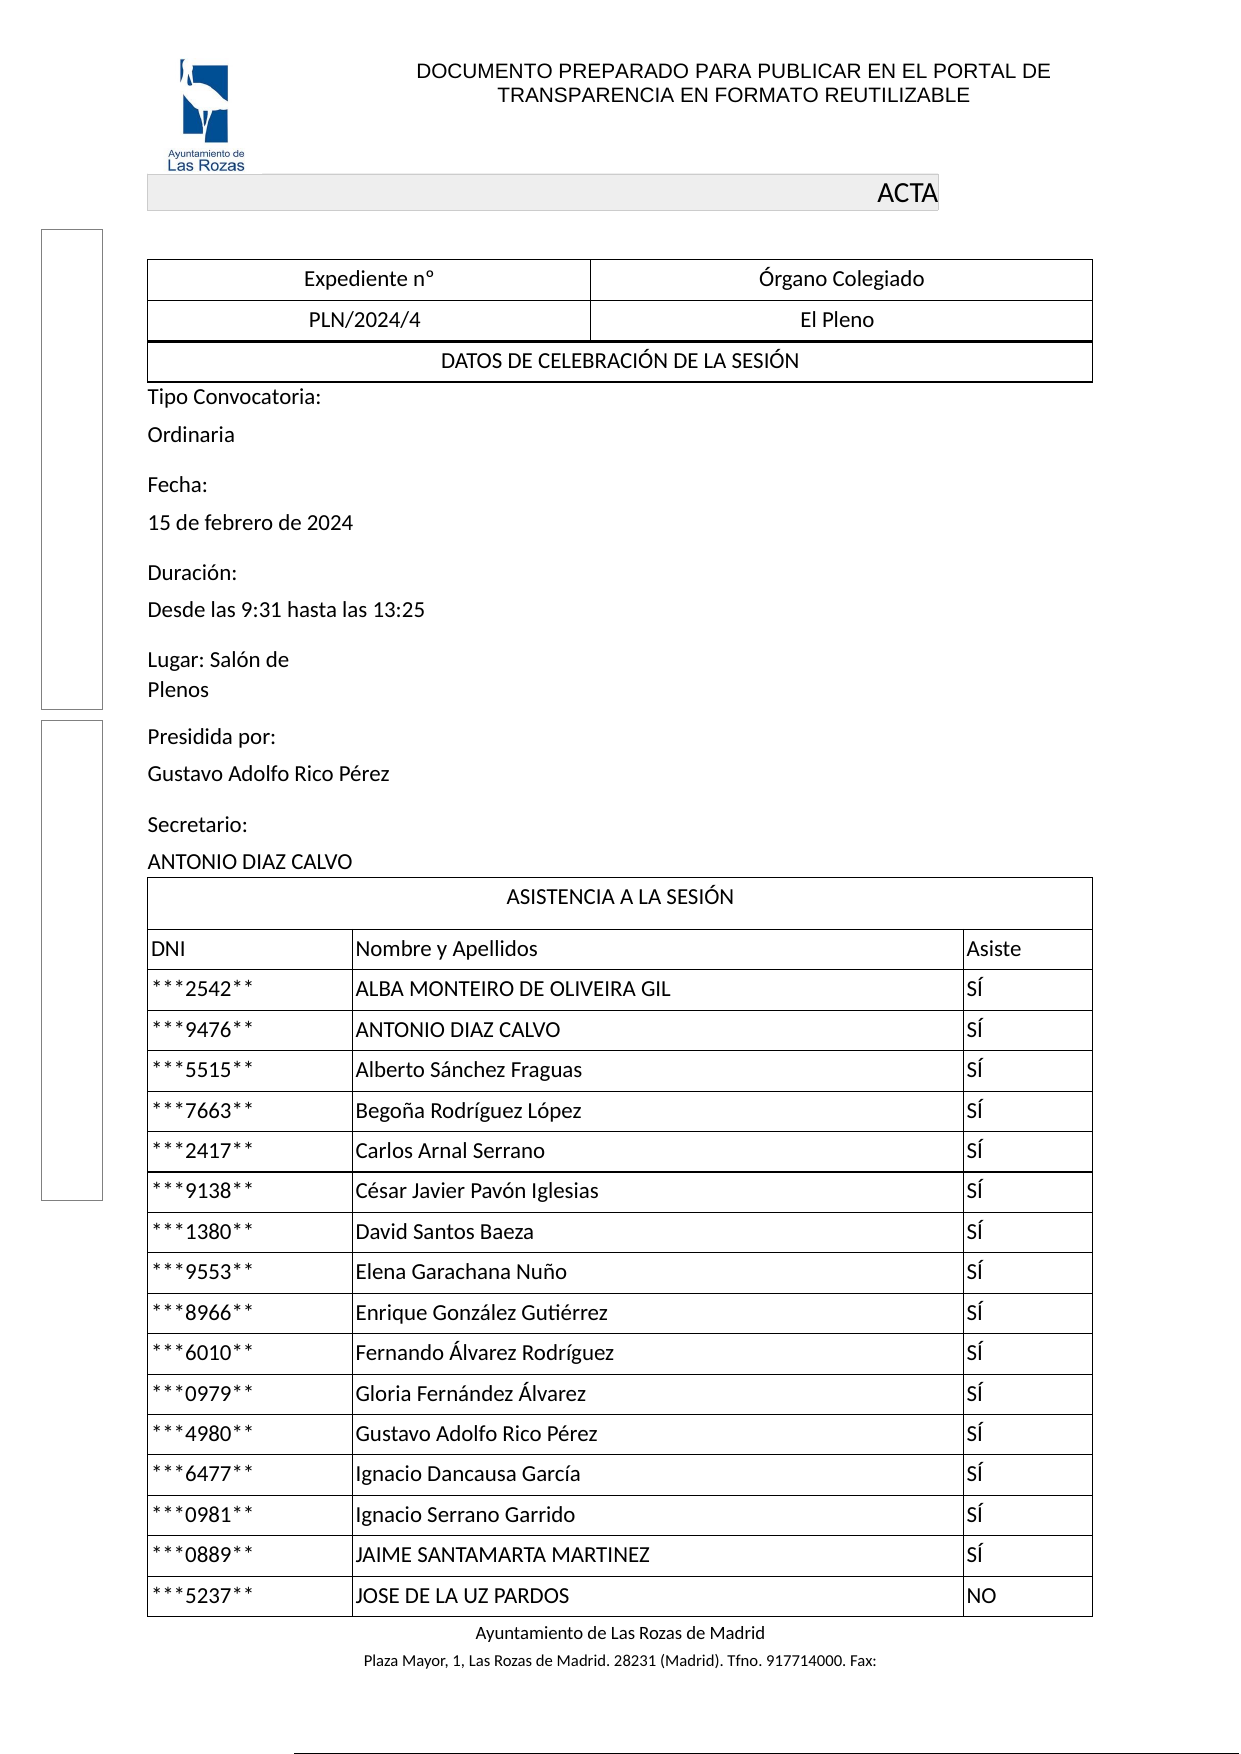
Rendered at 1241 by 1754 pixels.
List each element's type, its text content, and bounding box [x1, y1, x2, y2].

table_cell SÍ [964, 1132, 1092, 1171]
table_cell Nombre y Apellidos [353, 930, 963, 969]
table_cell El Pleno [591, 301, 1092, 340]
table_cell ***5237** [148, 1577, 352, 1616]
table_cell ***8966** [148, 1294, 352, 1333]
text Desde las 9:31 hasta las 13:25 [147, 595, 1092, 623]
table_cell SÍ [964, 1051, 1092, 1091]
table_cell Elena Garachana Nuño [353, 1253, 963, 1293]
table_header [963, 878, 1092, 929]
table_cell ***6010** [148, 1334, 352, 1373]
table_cell Fernando Álvarez Rodríguez [353, 1334, 963, 1373]
table_cell SÍ [964, 1294, 1092, 1333]
table_cell César Javier Pavón Iglesias [353, 1173, 963, 1212]
text Fecha: [147, 470, 1092, 498]
table_cell ***2542** [148, 970, 352, 1010]
table_cell Alberto Sánchez Fraguas [353, 1051, 963, 1091]
table_cell Carlos Arnal Serrano [353, 1132, 963, 1171]
table_cell SÍ [964, 1415, 1092, 1454]
table_cell ALBA MONTEIRO DE OLIVEIRA GIL [353, 970, 963, 1010]
table_cell ***1380** [148, 1213, 352, 1252]
text Secretario: [147, 810, 1092, 838]
table_header Órgano Colegiado [591, 260, 1092, 299]
text Duración: [147, 558, 1092, 586]
table_cell Enrique González Gutiérrez [353, 1294, 963, 1333]
text Gustavo Adolfo Rico Pérez [147, 759, 1092, 788]
text ANTONIO DIAZ CALVO [147, 847, 1092, 875]
table_cell Begoña Rodríguez López [353, 1092, 963, 1131]
table_cell SÍ [964, 970, 1092, 1010]
table_cell SÍ [964, 1455, 1092, 1495]
table_cell SÍ [964, 1496, 1092, 1535]
table_cell DNI [148, 930, 352, 969]
table_cell ***7663** [148, 1092, 352, 1131]
table_cell ***4980** [148, 1415, 352, 1454]
table_cell SÍ [964, 1334, 1092, 1373]
text Lugar: Salón de Plenos [147, 646, 299, 703]
text ACTA [148, 175, 938, 210]
table_cell ***0981** [148, 1496, 352, 1535]
table_cell SÍ [964, 1375, 1092, 1414]
table_header Expediente nº [148, 260, 590, 299]
text Ordinaria [147, 420, 1092, 448]
table_cell Gustavo Adolfo Rico Pérez [353, 1415, 963, 1454]
table_cell Gloria Fernández Álvarez [353, 1375, 963, 1414]
table_cell PLN/2024/4 [148, 301, 590, 340]
table_cell JAIME SANTAMARTA MARTINEZ [353, 1536, 963, 1576]
table_cell SÍ [964, 1536, 1092, 1576]
text 15 de febrero de 2024 [147, 508, 1092, 536]
table_cell ***6477** [148, 1455, 352, 1495]
table_cell ***9138** [148, 1173, 352, 1212]
table_cell ***9476** [148, 1011, 352, 1050]
table_cell JOSE DE LA UZ PARDOS [353, 1577, 963, 1616]
table_cell SÍ [964, 1173, 1092, 1212]
table_cell SÍ [964, 1092, 1092, 1131]
table_cell Asiste [964, 930, 1092, 969]
table_cell Ignacio Serrano Garrido [353, 1496, 963, 1535]
table_cell ***9553** [148, 1253, 352, 1293]
table_cell ***0979** [148, 1375, 352, 1414]
table_cell David Santos Baeza [353, 1213, 963, 1252]
text Tipo Convocatoria: [147, 383, 1092, 410]
table_header ASISTENCIA A LA SESIÓN [148, 878, 963, 929]
table_cell ***0889** [148, 1536, 352, 1576]
table_cell ***2417** [148, 1132, 352, 1171]
table_cell SÍ [964, 1253, 1092, 1293]
table_cell SÍ [964, 1213, 1092, 1252]
table_cell Ignacio Dancausa García [353, 1455, 963, 1495]
table_cell DATOS DE CELEBRACIÓN DE LA SESIÓN [148, 343, 1092, 381]
table_cell NO [964, 1577, 1092, 1616]
table_cell ANTONIO DIAZ CALVO [353, 1011, 963, 1050]
table_cell SÍ [964, 1011, 1092, 1050]
table_cell ***5515** [148, 1051, 352, 1091]
text Presidida por: [147, 722, 1092, 750]
